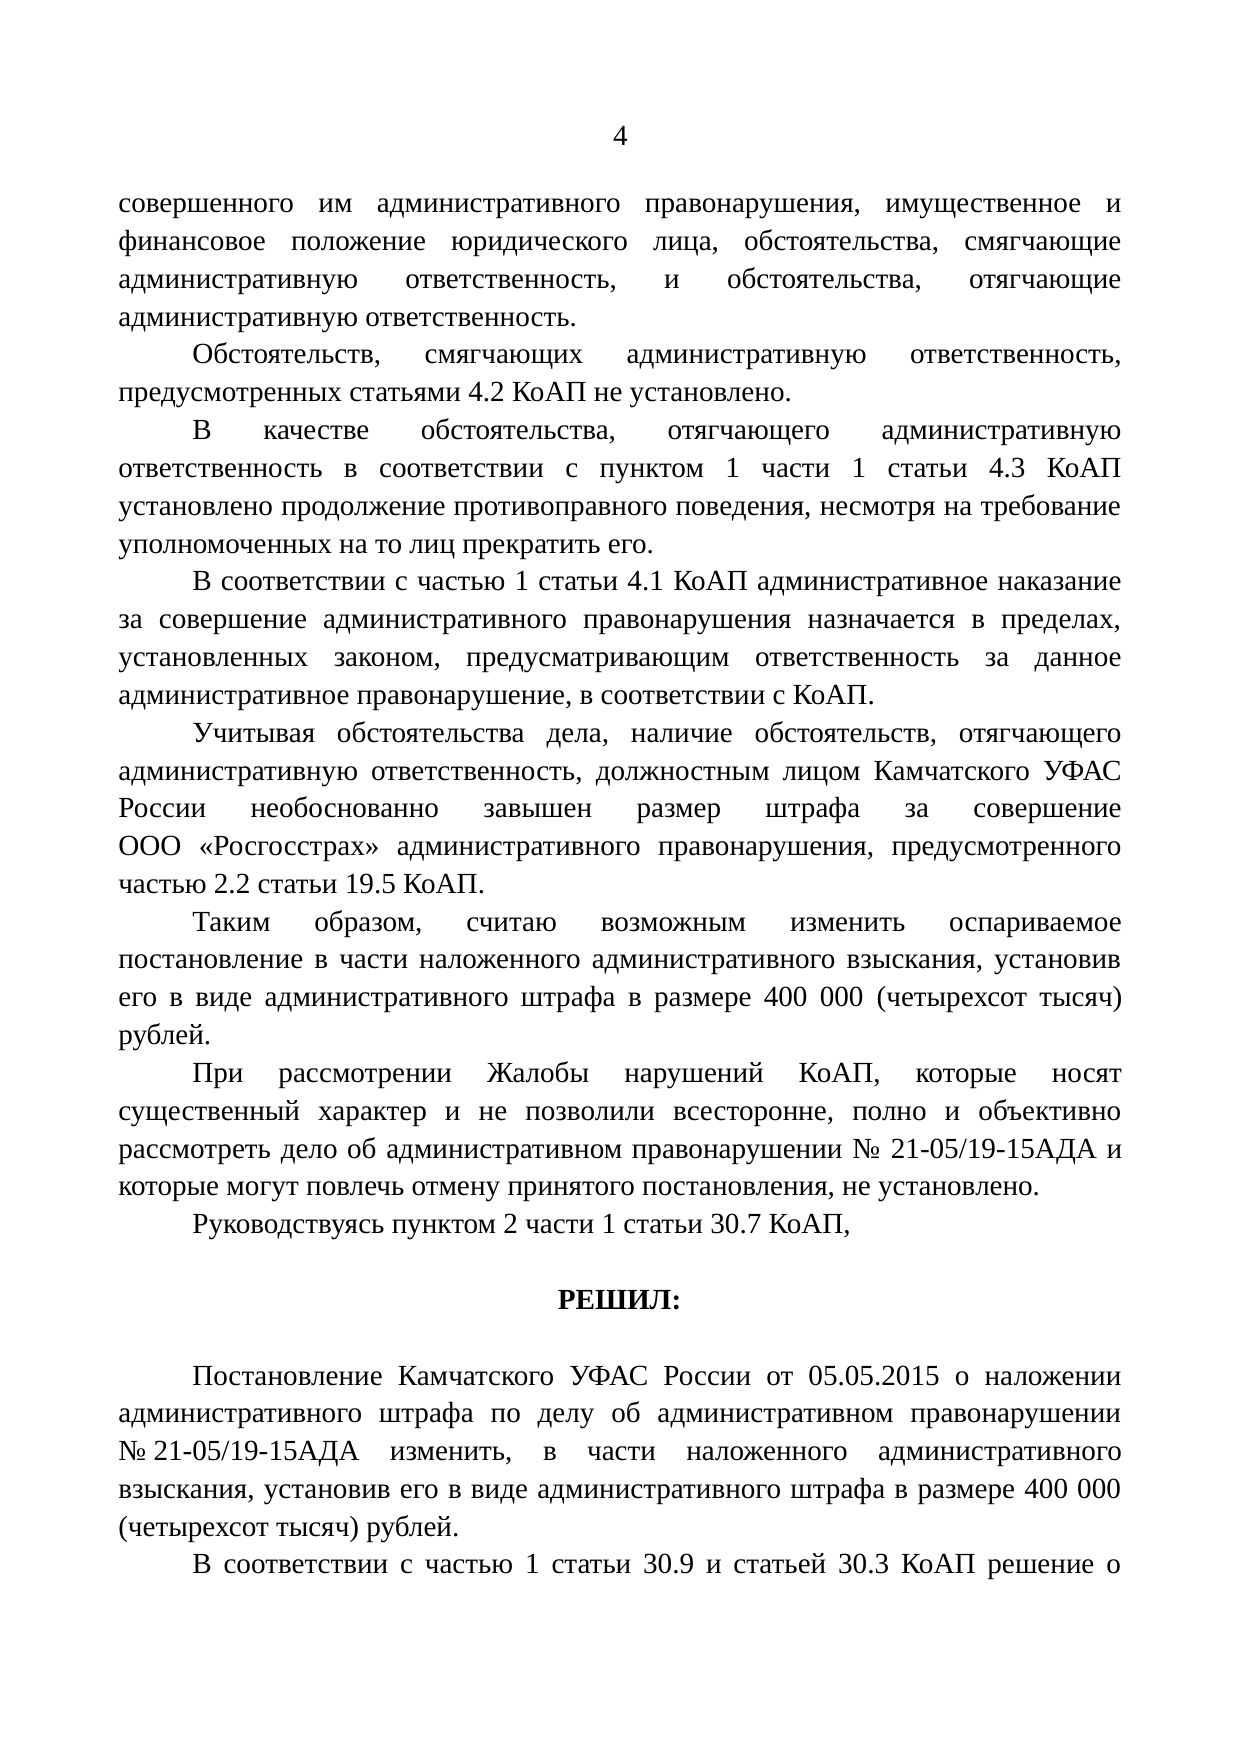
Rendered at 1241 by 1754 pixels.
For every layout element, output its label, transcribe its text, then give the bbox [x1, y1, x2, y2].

text Постановление Камчатского УФАС России от 05.05.2015 о наложении административного штрафа по делу об административном правонарушении № 21-05/19-15АДА изменить, в части наложенного административного взыскания, установив его в виде административного штрафа в размере 400 000 (четырехсот тысяч) рублей. [118, 1353, 1122, 1542]
text Таким образом, считаю возможным изменить оспариваемое постановление в части наложенного административного взыскания, установив его в виде административного штрафа в размере 400 000 (четырехсот тысяч) рублей. [118, 899, 1122, 1051]
text При рассмотрении Жалобы нарушений КоАП, которые носят существенный характер и не позволили всесторонне, полно и объективно рассмотреть дело об административном правонарушении № 21-05/19-15АДА и которые могут повлечь отмену принятого постановления, не установлено. [118, 1051, 1122, 1202]
text В соответствии с частью 1 статьи 4.1 КоАП административное наказание за совершение административного правонарушения назначается в пределах, установленных законом, предусматривающим ответственность за данное административное правонарушение, в соответствии с КоАП. [118, 559, 1122, 711]
text Руководствуясь пунктом 2 части 1 статьи 30.7 КоАП, [118, 1202, 1122, 1240]
text РЕШИЛ: [117, 1278, 1122, 1316]
list совершенного им административного правонарушения, имущественное и финансовое положение юридического лица, обстоятельства, смягчающие административную ответственность, и обстоятельства, отягчающие административную ответственность. [118, 181, 1122, 332]
text Учитывая обстоятельства дела, наличие обстоятельств, отягчающего административную ответственность, должностным лицом Камчатского УФАС России необоснованно завышен размер штрафа за совершение ООО «Росгосстрах» административного правонарушения, предусмотренного частью 2.2 статьи 19.5 КоАП. [118, 711, 1122, 899]
list Обстоятельств, смягчающих административную ответственность, предусмотренных статьями 4.2 КоАП не установлено. [118, 332, 1122, 408]
text В качестве обстоятельства, отягчающего административную ответственность в соответствии с пунктом 1 части 1 статьи 4.3 КоАП установлено продолжение противоправного поведения, несмотря на требование уполномоченных на то лиц прекратить его. [118, 408, 1122, 559]
text В соответствии с частью 1 статьи 30.9 и статьей 30.3 КоАП решение о [118, 1542, 1122, 1580]
